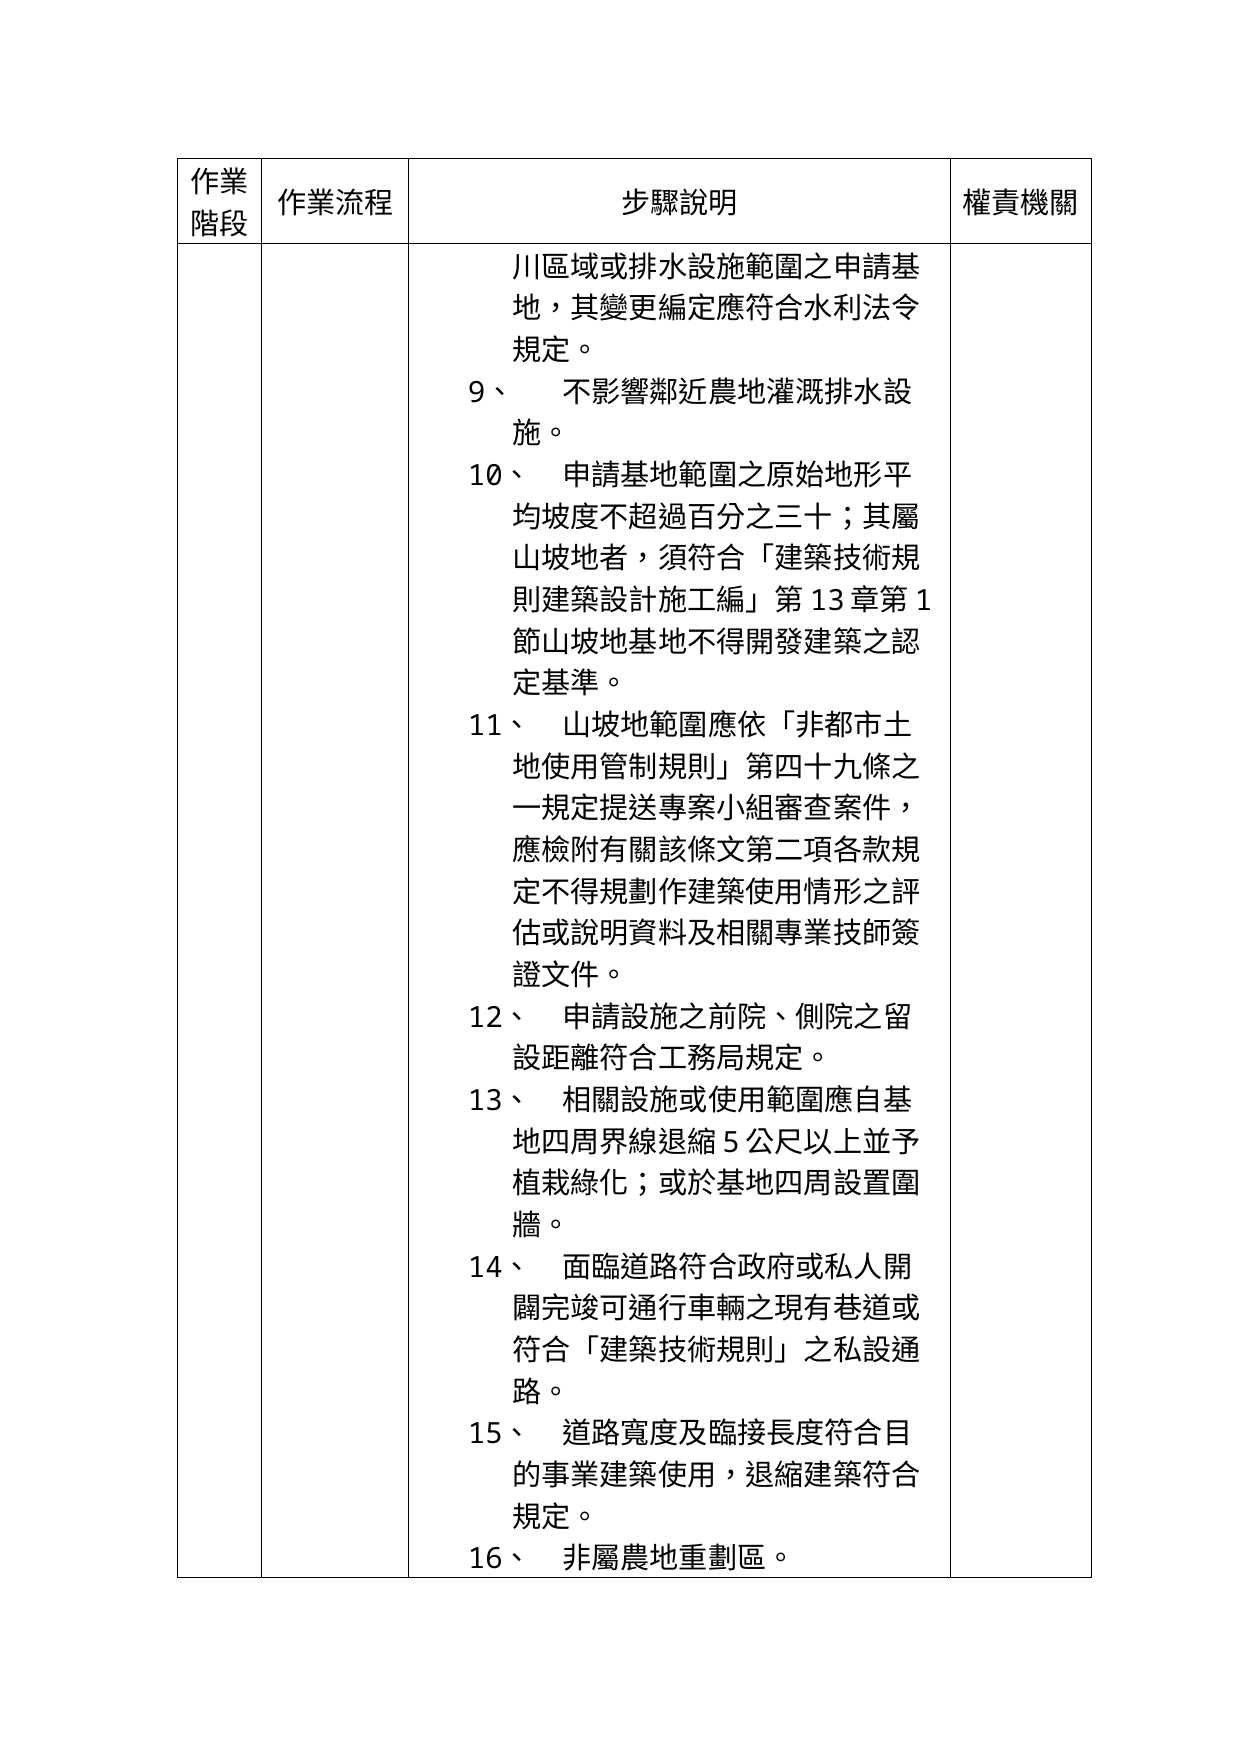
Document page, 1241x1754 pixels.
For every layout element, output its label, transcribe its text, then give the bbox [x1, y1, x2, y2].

table_cell 壹、申請人應準備下列申請資料一式二十一份： 申請書。 興辦事業計畫書。 非都市土地使用清冊。 經相關機關完成查核之「非都市土地變更編定執行要點」第四點第一項附錄一（二）查詢結果。(非屬環境敏感區域) 土地登記簿謄本。 地籍圖謄本（將使用範圍著色標明）。 土地使用計畫配置圖與位置圖（配置圖比例尺不得小於一千二百分之一，位置圖比例尺不得小於五千分之一，均應著色表示）。 變更編定使用同意書。（應註明同意作為變更以後用途之使用。申請人為土地所有權人時免附。） 農地變更使用說明書，內容依「農業主管機關同意農業用地變更使用審查作業要點」第四點規定辦理。未涉及農業用地變更使用者免附。 水土保持計畫核可文件。非屬山坡地範圍者免附。 其他經直轄市、縣（市）政府規定之書件。 貳、申請案件規劃內容需符合下列規範： 土地同意使用證明文件。 場區全區需鋪設鋼筋混凝土(RC)不透水鋪面。 貯存區皆不可露天貯存，須設置鐵皮屋頂或遮雨棚架。 場區應具有排水與污染物截流之設備。 非位於環境敏感區位或應予保護、禁止、斷層帶或環境地質上有崩塌滑動或危險之虞地區或限制建築地區。 非位於飲用水水源水質水量保護區或飲用水取水口一定距離內之地區。 申請基地外緣與學校、幼兒園、古蹟、歷史建築、聚落、文化景觀、遺址、社會福利事業設施應有三百公尺以上之距離。但不影響生活品質、環境衛生者，距離得在一百公尺以上。 位屬依水利法劃設公告之河川區域或排水設施範圍之申請基地，其變更編定應符合水利法令規定。 不影響鄰近農地灌溉排水設施。 申請基地範圍之原始地形平均坡度不超過百分之三十；其屬山坡地者，須符合「建築技術規則建築設計施工編」第13章第1節山坡地基地不得開發建築之認定基準。 山坡地範圍應依「非都市土地使用管制規則」第四十九條之一規定提送專案小組審查案件，應檢附有關該條文第二項各款規定不得規劃作建築使用情形之評估或說明資料及相關專業技師簽證文件。 申請設施之前院、側院之留設距離符合工務局規定。 相關設施或使用範圍應自基地四周界線退縮5公尺以上並予植栽綠化；或於基地四周設置圍牆。 面臨道路符合政府或私人開闢完竣可通行車輛之現有巷道或符合「建築技術規則」之私設通路。 道路寬度及臨接長度符合目的事業建築使用，退縮建築符合規定。 非屬農地重劃區。 申請基地範圍內無夾雜公有地、無未登錄土地。 符合「農業主管機關同意農業用地變更使用審查作業要點」規定。 非屬依文化資產保存法指定公告之自然保留區、保安林地、野生動物保護區或野生動物重要棲息環境。 無列管保護之珍貴樹木。 無影響「新北市樹木保護自治條例」所規範之行道樹及其他樹木。 未有「水土保持法」第23條暫停該地開發申請之限制。 申請基地非位於特定水土保持區。 擬具可行之水土保持計畫。（非山坡地範圍內免審） 非屬景觀保護區、資源保護區、保安保護區、地質保護區、都市計畫禁建區、風景特定區及新市鎮特定區計畫範圍內。 屬本市整體開發地區(市地重劃或區段徵收)需檢附無條件搬遷切結書並經公證程序。 須完成非都市土地興辦事業計畫區位適宜性查核事項。 非屬自來水水質、水量保護區。 設廠（場）後營運時段所衍生之交通量，原則不得超過主要聯外道路D級服務水準之剩餘容量。 場區聯外道路不得有禁行路線。 叁、備齊資料向新北市政府環境保護局遞送申請文件。 [409, 244, 950, 1577]
table_header 步驟說明 [409, 159, 950, 243]
table_cell 1.申請人遞送申請文件 [262, 244, 408, 1577]
table_header 權責機關 [951, 159, 1091, 243]
table_header 作業階段 [178, 159, 261, 243]
table_header 作業流程 [262, 159, 408, 243]
table_cell [178, 244, 261, 1577]
table_cell [951, 244, 1091, 1577]
